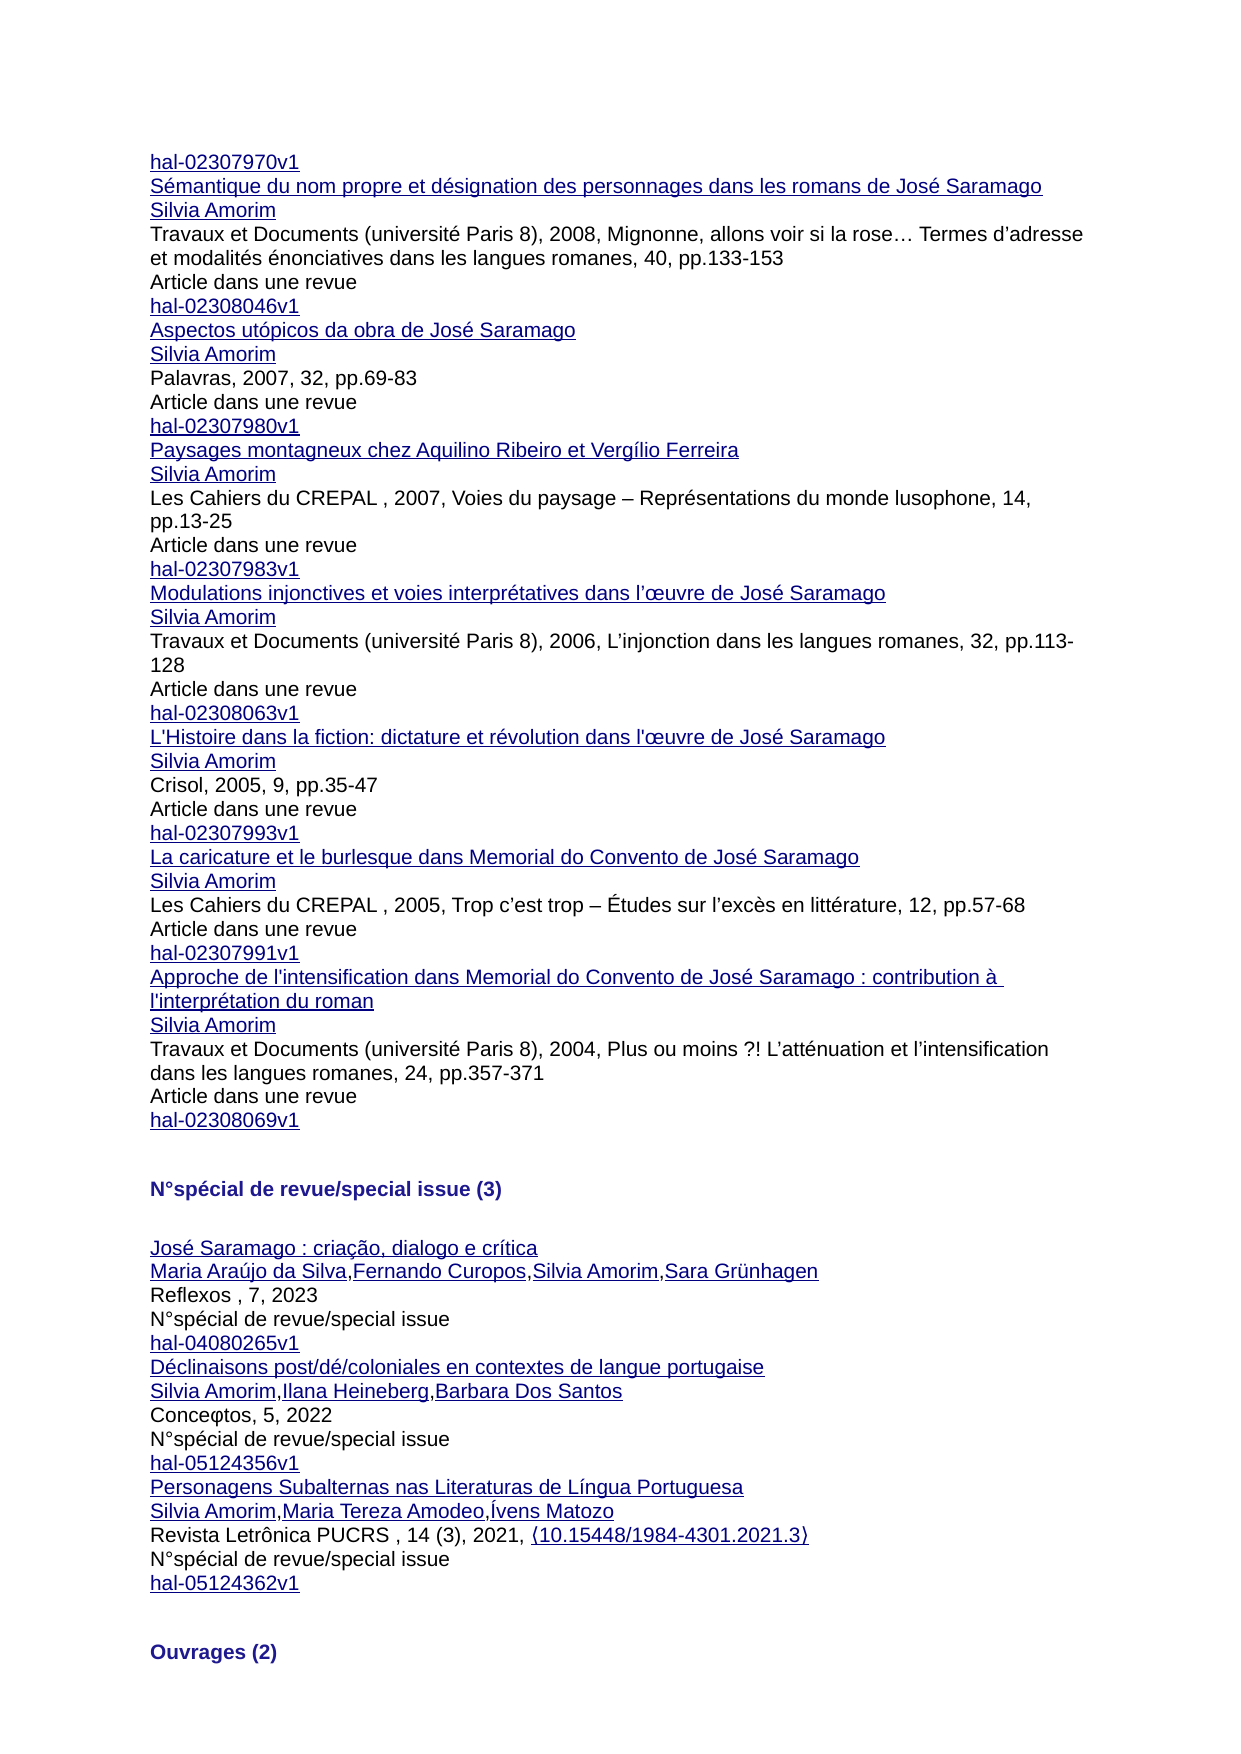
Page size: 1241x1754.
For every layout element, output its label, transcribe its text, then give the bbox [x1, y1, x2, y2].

table_cell Aspectos utópicos da obra de José Saramago Silvia Amorim Palavras, 2007, 32, pp.69-83 Article dans une revue hal-02307980v1 [150, 318, 1090, 437]
table_cell Sémantique du nom propre et désignation des personnages dans les romans de José Saramago Silvia Amorim Travaux et Documents (université Paris 8), 2008, Mignonne, allons voir si la rose… Termes d’adresse et modalités énonciatives dans les langues romanes, 40, pp.133-153 Article dans une revue hal-02308046v1 [150, 174, 1090, 318]
table_cell Personagens Subalternas nas Literaturas de Língua Portuguesa Silvia Amorim,Maria Tereza Amodeo,Ívens Matozo Revista Letrônica PUCRS , 14 (3), 2021, ⟨10.15448/1984-4301.2021.3⟩ N°spécial de revue/special issue hal-05124362v1 [150, 1475, 1090, 1595]
table_cell La caricature et le burlesque dans Memorial do Convento de José Saramago Silvia Amorim Les Cahiers du CREPAL , 2005, Trop c’est trop – Études sur l’excès en littérature, 12, pp.57-68 Article dans une revue hal-02307991v1 [150, 845, 1090, 964]
subtitle Ouvrages (2) [150, 1639, 1090, 1663]
table_cell L'Histoire dans la fiction: dictature et révolution dans l'œuvre de José Saramago Silvia Amorim Crisol, 2005, 9, pp.35-47 Article dans une revue hal-02307993v1 [150, 725, 1090, 845]
table_cell Modulations injonctives et voies interprétatives dans l’œuvre de José Saramago Silvia Amorim Travaux et Documents (université Paris 8), 2006, L’injonction dans les langues romanes, 32, pp.113-128 Article dans une revue hal-02308063v1 [150, 581, 1090, 725]
subtitle N°spécial de revue/special issue (3) [150, 1177, 1090, 1201]
table_header José Saramago : criação, dialogo e crítica Maria Araújo da Silva,Fernando Curopos,Silvia Amorim,Sara Grünhagen Reflexos , 7, 2023 N°spécial de revue/special issue hal-04080265v1 [150, 1235, 1090, 1355]
table_cell hal-02307970v1 [150, 150, 1090, 174]
table_cell Approche de l'intensification dans Memorial do Convento de José Saramago : contribution à l'interprétation du roman Silvia Amorim Travaux et Documents (université Paris 8), 2004, Plus ou moins ?! L’atténuation et l’intensification dans les langues romanes, 24, pp.357-371 Article dans une revue hal-02308069v1 [150, 965, 1090, 1132]
table_cell Paysages montagneux chez Aquilino Ribeiro et Vergílio Ferreira Silvia Amorim Les Cahiers du CREPAL , 2007, Voies du paysage – Représentations du monde lusophone, 14, pp.13-25 Article dans une revue hal-02307983v1 [150, 438, 1090, 581]
table_cell Déclinaisons post/dé/coloniales en contextes de langue portugaise Silvia Amorim,Ilana Heineberg,Barbara Dos Santos Conceφtos, 5, 2022 N°spécial de revue/special issue hal-05124356v1 [150, 1355, 1090, 1475]
